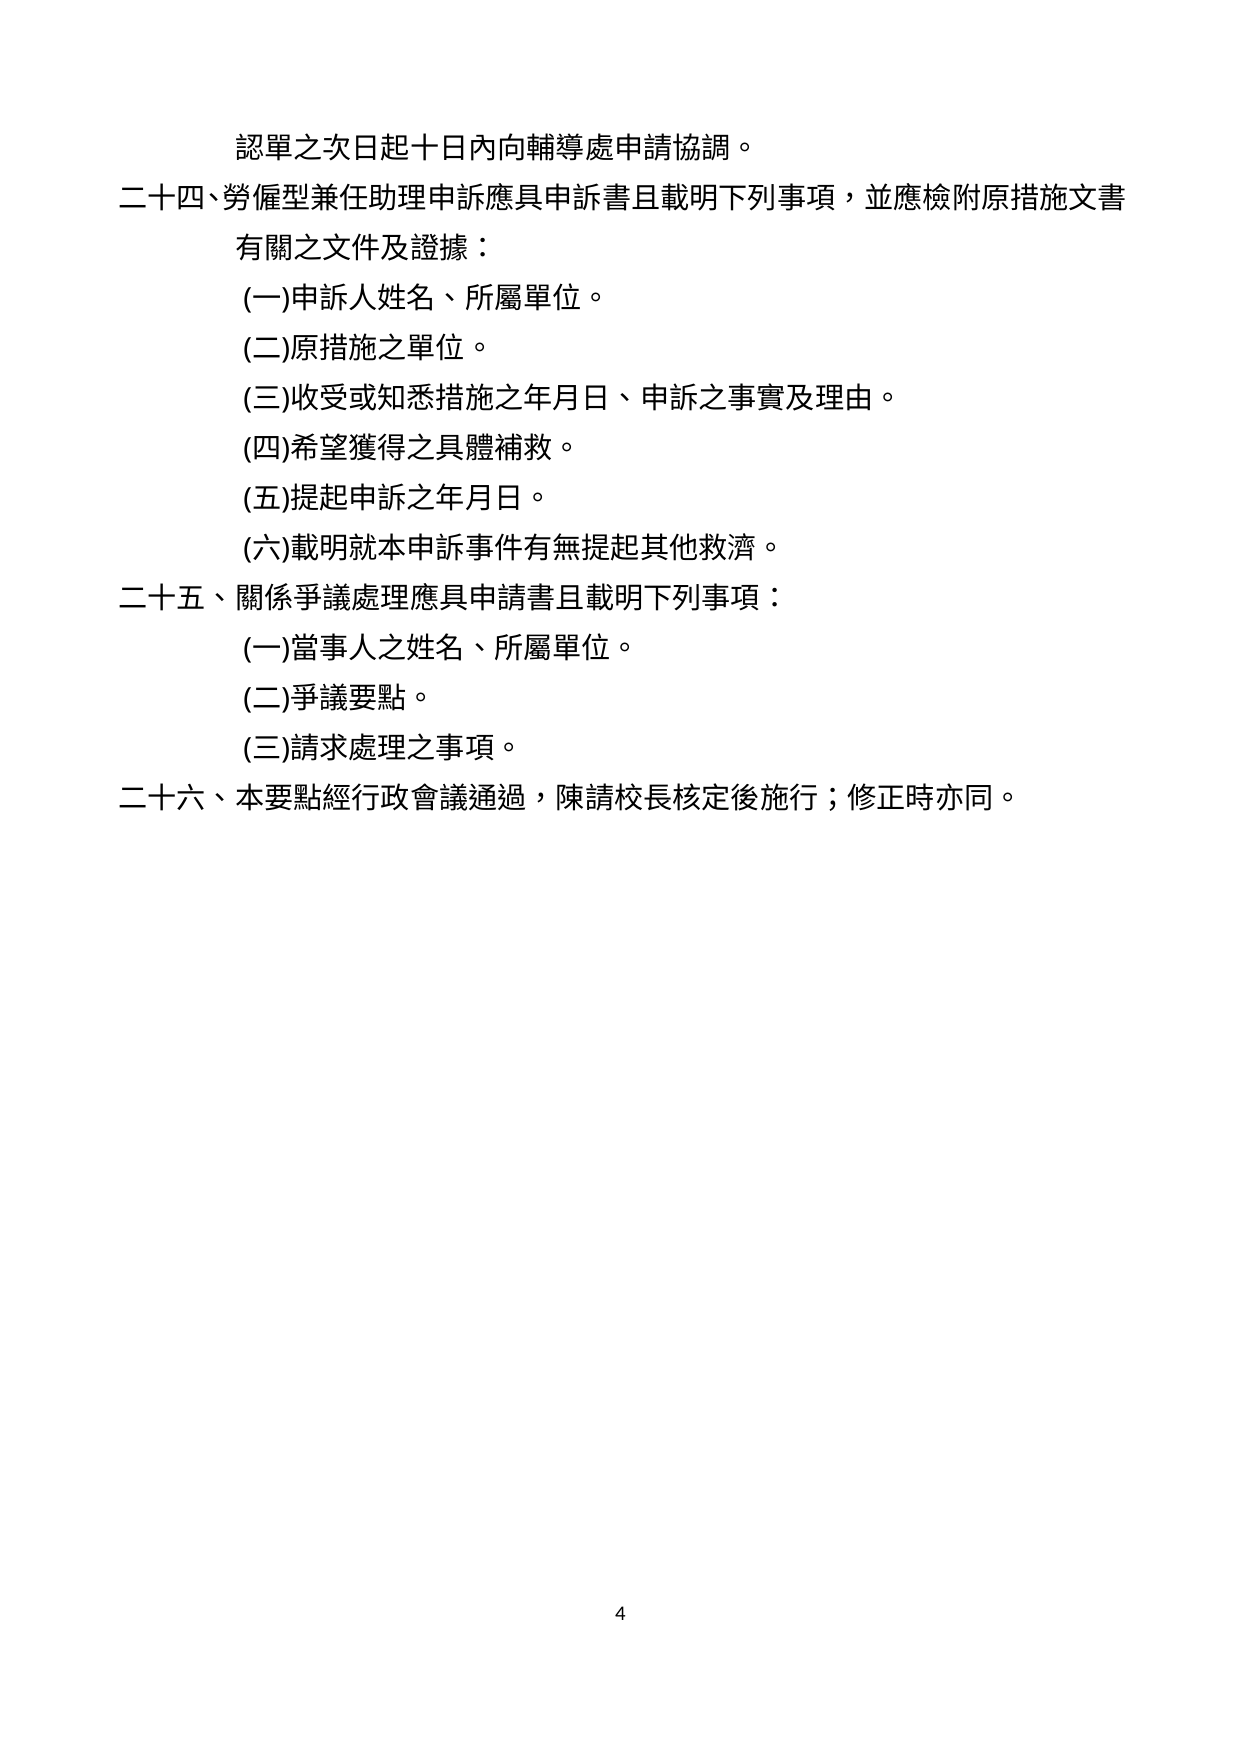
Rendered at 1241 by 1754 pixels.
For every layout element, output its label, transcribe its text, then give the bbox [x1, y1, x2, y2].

text (六)載明就本申訴事件有無提起其他救濟。 [243, 518, 1122, 568]
text 二十五、關係爭議處理應具申請書且載明下列事項： [118, 568, 1122, 618]
text (三)請求處理之事項。 [243, 718, 1122, 768]
text 認單之次日起十日內向輔導處申請協調。 [118, 118, 1122, 168]
text (三)收受或知悉措施之年月日、申訴之事實及理由。 [243, 368, 1122, 418]
text (一)申訴人姓名、所屬單位。 [243, 268, 1122, 318]
text (二)原措施之單位。 [243, 318, 1122, 368]
text (一)當事人之姓名、所屬單位。 [243, 618, 1122, 668]
text 二十四、勞僱型兼任助理申訴應具申訴書且載明下列事項，並應檢附原措施文書、有關之文件及證據： [118, 168, 1122, 268]
text (二)爭議要點。 [243, 668, 1122, 718]
text 二十六、本要點經行政會議通過，陳請校長核定後施行；修正時亦同。 [118, 768, 1122, 818]
text (五)提起申訴之年月日。 [243, 468, 1122, 518]
text (四)希望獲得之具體補救。 [243, 418, 1122, 468]
